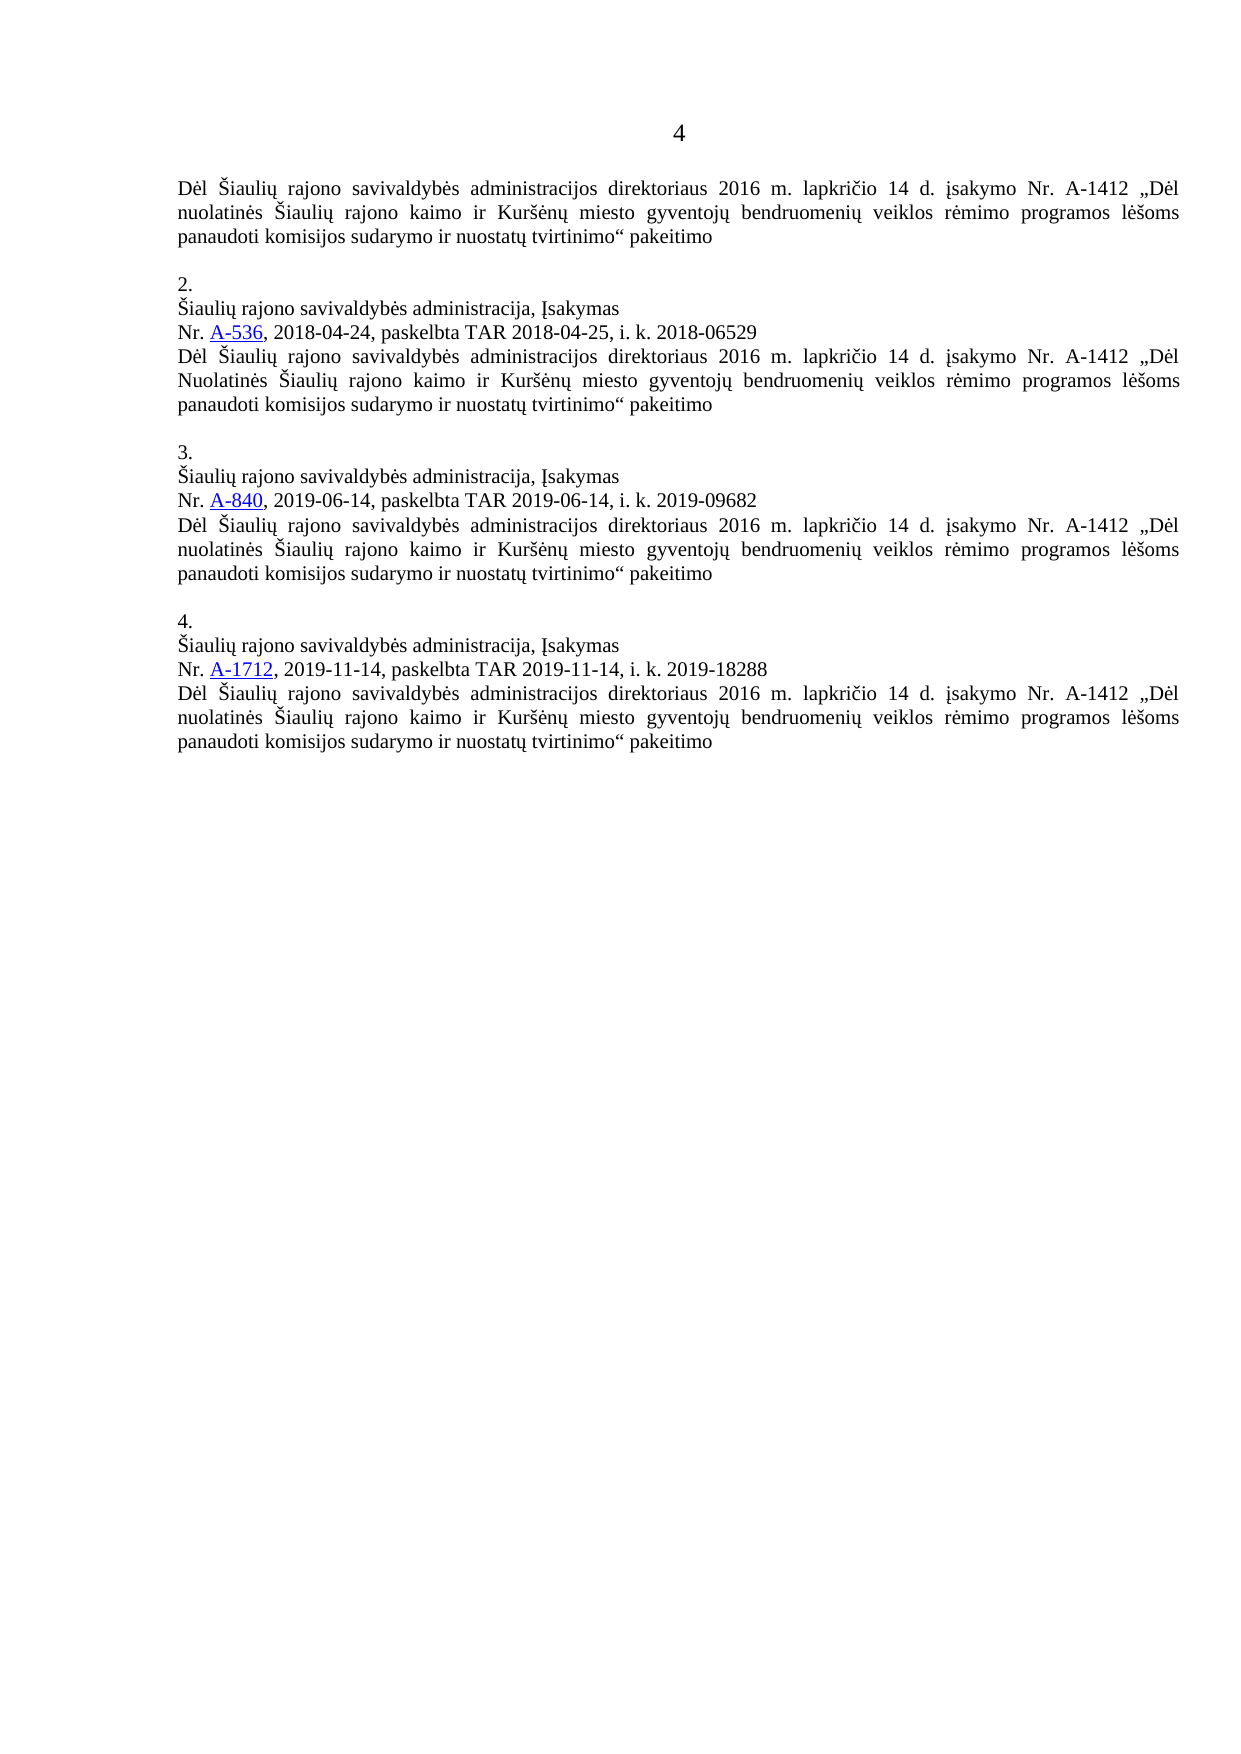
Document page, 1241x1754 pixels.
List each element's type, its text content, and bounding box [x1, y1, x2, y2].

text Šiaulių rajono savivaldybės administracija, Įsakymas [177, 464, 1181, 488]
text Šiaulių rajono savivaldybės administracija, Įsakymas [177, 296, 1181, 320]
text Nr. A-840, 2019-06-14, paskelbta TAR 2019-06-14, i. k. 2019-09682 [177, 488, 1181, 512]
text Dėl Šiaulių rajono savivaldybės administracijos direktoriaus 2016 m. lapkričio 14 d. įsakymo Nr. A-1412 „Dėl nuolatinės Šiaulių rajono kaimo ir Kuršėnų miesto gyventojų bendruomenių veiklos rėmimo programos lėšoms panaudoti komisijos sudarymo ir nuostatų tvirtinimo“ pakeitimo [177, 512, 1181, 585]
text Nr. A-536, 2018-04-24, paskelbta TAR 2018-04-25, i. k. 2018-06529 [177, 320, 1181, 344]
text Nr. A-1712, 2019-11-14, paskelbta TAR 2019-11-14, i. k. 2019-18288 [177, 657, 1181, 681]
text 3. [177, 440, 1181, 464]
text Dėl Šiaulių rajono savivaldybės administracijos direktoriaus 2016 m. lapkričio 14 d. įsakymo Nr. A-1412 „Dėl nuolatinės Šiaulių rajono kaimo ir Kuršėnų miesto gyventojų bendruomenių veiklos rėmimo programos lėšoms panaudoti komisijos sudarymo ir nuostatų tvirtinimo“ pakeitimo [177, 681, 1181, 753]
text Dėl Šiaulių rajono savivaldybės administracijos direktoriaus 2016 m. lapkričio 14 d. įsakymo Nr. A-1412 „Dėl nuolatinės Šiaulių rajono kaimo ir Kuršėnų miesto gyventojų bendruomenių veiklos rėmimo programos lėšoms panaudoti komisijos sudarymo ir nuostatų tvirtinimo“ pakeitimo [177, 176, 1181, 248]
text Šiaulių rajono savivaldybės administracija, Įsakymas [177, 633, 1181, 657]
text Dėl Šiaulių rajono savivaldybės administracijos direktoriaus 2016 m. lapkričio 14 d. įsakymo Nr. A-1412 „Dėl Nuolatinės Šiaulių rajono kaimo ir Kuršėnų miesto gyventojų bendruomenių veiklos rėmimo programos lėšoms panaudoti komisijos sudarymo ir nuostatų tvirtinimo“ pakeitimo [177, 344, 1181, 416]
text 2. [177, 272, 1181, 296]
text 4. [177, 609, 1181, 633]
